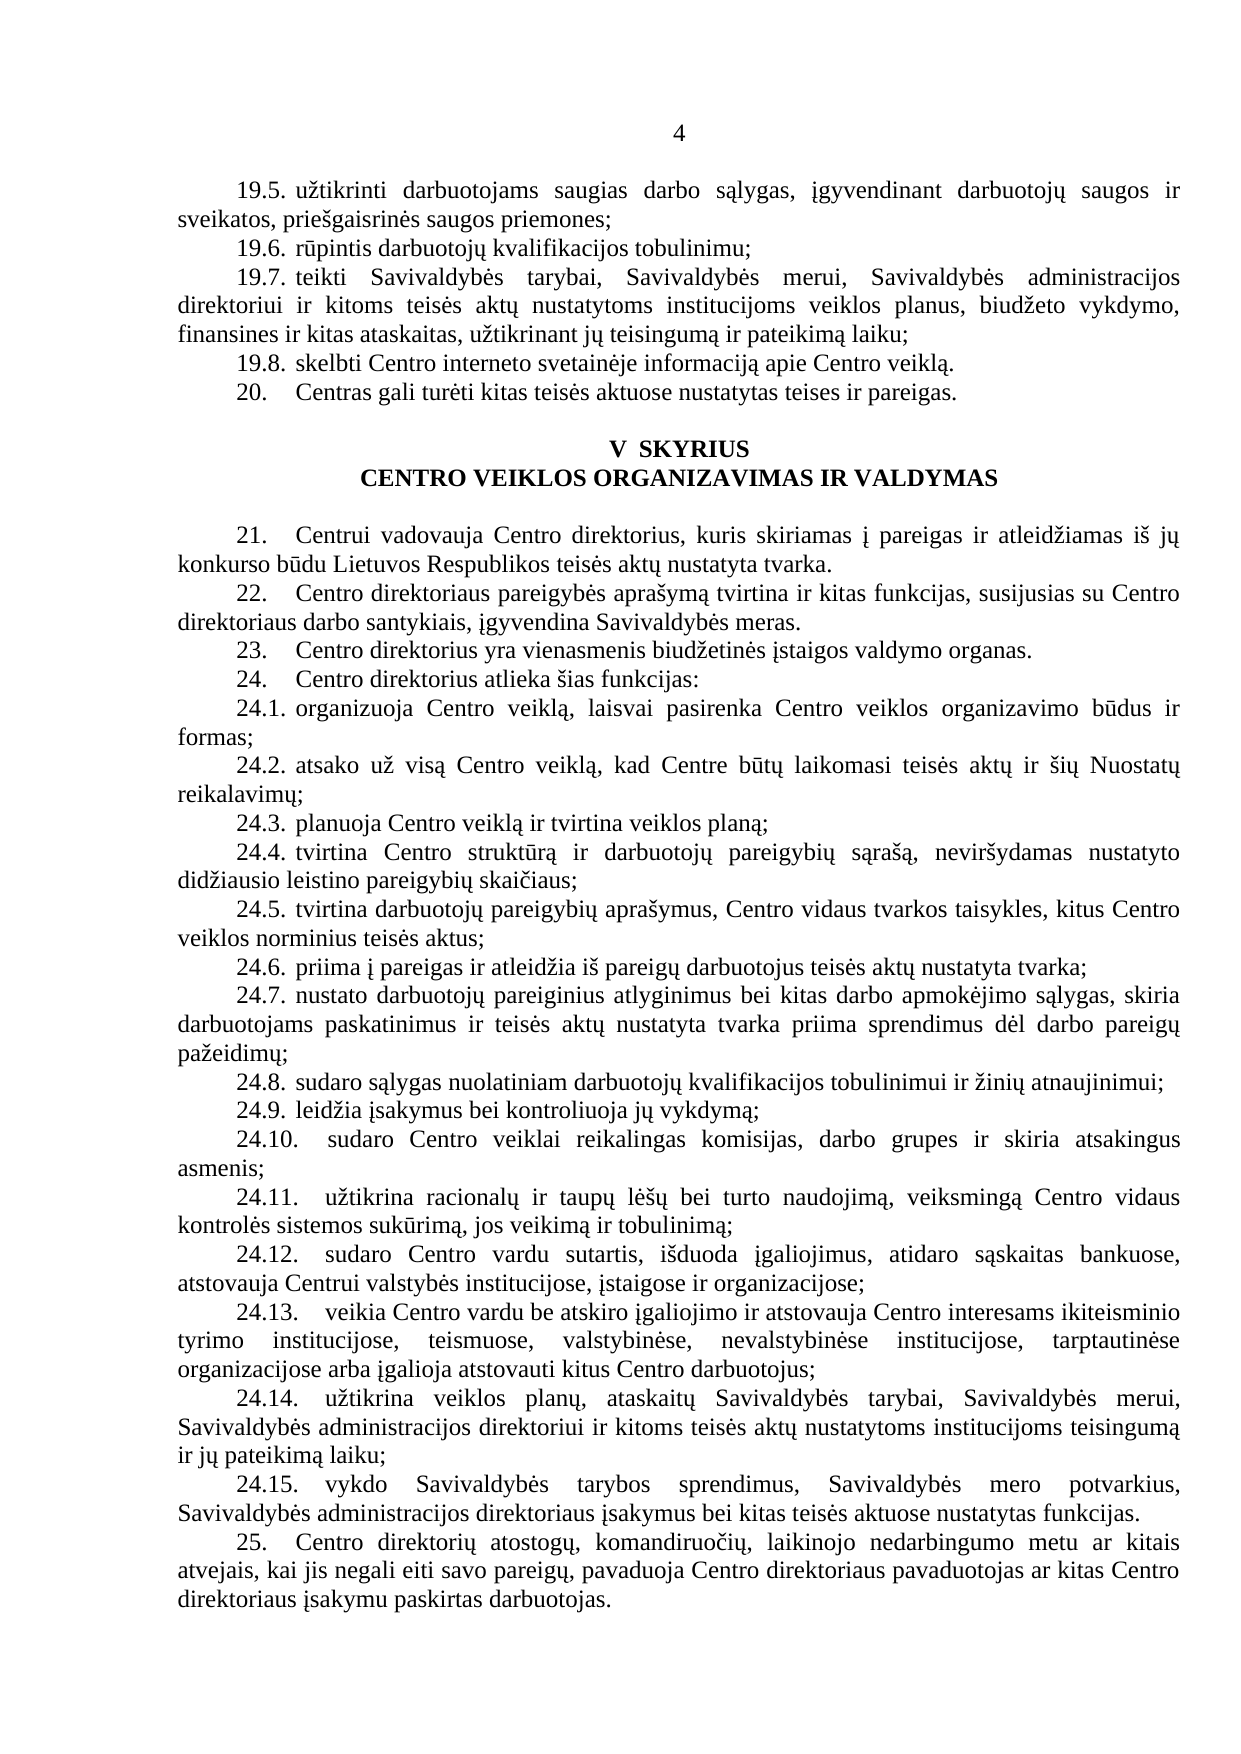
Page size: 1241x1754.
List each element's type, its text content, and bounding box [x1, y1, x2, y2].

text 19.8. skelbti Centro interneto svetainėje informaciją apie Centro veiklą. [177, 348, 1181, 377]
text 24.5. tvirtina darbuotojų pareigybių aprašymus, Centro vidaus tvarkos taisykles, kitus Centro veiklos norminius teisės aktus; [177, 894, 1181, 952]
text 24.8. sudaro sąlygas nuolatiniam darbuotojų kvalifikacijos tobulinimui ir žinių atnaujinimui; [177, 1067, 1181, 1096]
text 24.1. organizuoja Centro veiklą, laisvai pasirenka Centro veiklos organizavimo būdus ir formas; [177, 693, 1181, 751]
text 19.5. užtikrinti darbuotojams saugias darbo sąlygas, įgyvendinant darbuotojų saugos ir sveikatos, priešgaisrinės saugos priemones; [177, 176, 1181, 233]
text 24.4. tvirtina Centro struktūrą ir darbuotojų pareigybių sąrašą, neviršydamas nustatyto didžiausio leistino pareigybių skaičiaus; [177, 837, 1181, 894]
text 25. Centro direktorių atostogų, komandiruočių, laikinojo nedarbingumo metu ar kitais atvejais, kai jis negali eiti savo pareigų, pavaduoja Centro direktoriaus pavaduotojas ar kitas Centro direktoriaus įsakymu paskirtas darbuotojas. [177, 1527, 1181, 1613]
text 24.2. atsako už visą Centro veiklą, kad Centre būtų laikomasi teisės aktų ir šių Nuostatų reikalavimų; [177, 751, 1181, 808]
text 24. Centro direktorius atlieka šias funkcijas: [177, 664, 1181, 693]
text 24.10. sudaro Centro veiklai reikalingas komisijas, darbo grupes ir skiria atsakingus asmenis; [177, 1124, 1181, 1182]
text 24.6. priima į pareigas ir atleidžia iš pareigų darbuotojus teisės aktų nustatyta tvarka; [177, 952, 1181, 981]
text 19.7. teikti Savivaldybės tarybai, Savivaldybės merui, Savivaldybės administracijos direktoriui ir kitoms teisės aktų nustatytoms institucijoms veiklos planus, biudžeto vykdymo, finansines ir kitas ataskaitas, užtikrinant jų teisingumą ir pateikimą laiku; [177, 262, 1181, 348]
text 24.15. vykdo Savivaldybės tarybos sprendimus, Savivaldybės mero potvarkius, Savivaldybės administracijos direktoriaus įsakymus bei kitas teisės aktuose nustatytas funkcijas. [177, 1469, 1181, 1527]
text V SKYRIUS CENTRO VEIKLOS ORGANIZAVIMAS IR VALDYMAS [177, 434, 1181, 492]
text 20. Centras gali turėti kitas teisės aktuose nustatytas teises ir pareigas. [177, 377, 1181, 406]
text 22. Centro direktoriaus pareigybės aprašymą tvirtina ir kitas funkcijas, susijusias su Centro direktoriaus darbo santykiais, įgyvendina Savivaldybės meras. [177, 578, 1181, 636]
text 24.11. užtikrina racionalų ir taupų lėšų bei turto naudojimą, veiksmingą Centro vidaus kontrolės sistemos sukūrimą, jos veikimą ir tobulinimą; [177, 1182, 1181, 1239]
text 24.14. užtikrina veiklos planų, ataskaitų Savivaldybės tarybai, Savivaldybės merui, Savivaldybės administracijos direktoriui ir kitoms teisės aktų nustatytoms institucijoms teisingumą ir jų pateikimą laiku; [177, 1383, 1181, 1469]
text 19.6. rūpintis darbuotojų kvalifikacijos tobulinimu; [177, 233, 1181, 262]
text 24.7. nustato darbuotojų pareiginius atlyginimus bei kitas darbo apmokėjimo sąlygas, skiria darbuotojams paskatinimus ir teisės aktų nustatyta tvarka priima sprendimus dėl darbo pareigų pažeidimų; [177, 981, 1181, 1067]
text 23. Centro direktorius yra vienasmenis biudžetinės įstaigos valdymo organas. [177, 636, 1181, 664]
text 21. Centrui vadovauja Centro direktorius, kuris skiriamas į pareigas ir atleidžiamas iš jų konkurso būdu Lietuvos Respublikos teisės aktų nustatyta tvarka. [177, 521, 1181, 578]
text 24.12. sudaro Centro vardu sutartis, išduoda įgaliojimus, atidaro sąskaitas bankuose, atstovauja Centrui valstybės institucijose, įstaigose ir organizacijose; [177, 1239, 1181, 1297]
text 24.13. veikia Centro vardu be atskiro įgaliojimo ir atstovauja Centro interesams ikiteisminio tyrimo institucijose, teismuose, valstybinėse, nevalstybinėse institucijose, tarptautinėse organizacijose arba įgalioja atstovauti kitus Centro darbuotojus; [177, 1297, 1181, 1383]
text 24.9. leidžia įsakymus bei kontroliuoja jų vykdymą; [177, 1096, 1181, 1124]
text 24.3. planuoja Centro veiklą ir tvirtina veiklos planą; [177, 808, 1181, 837]
